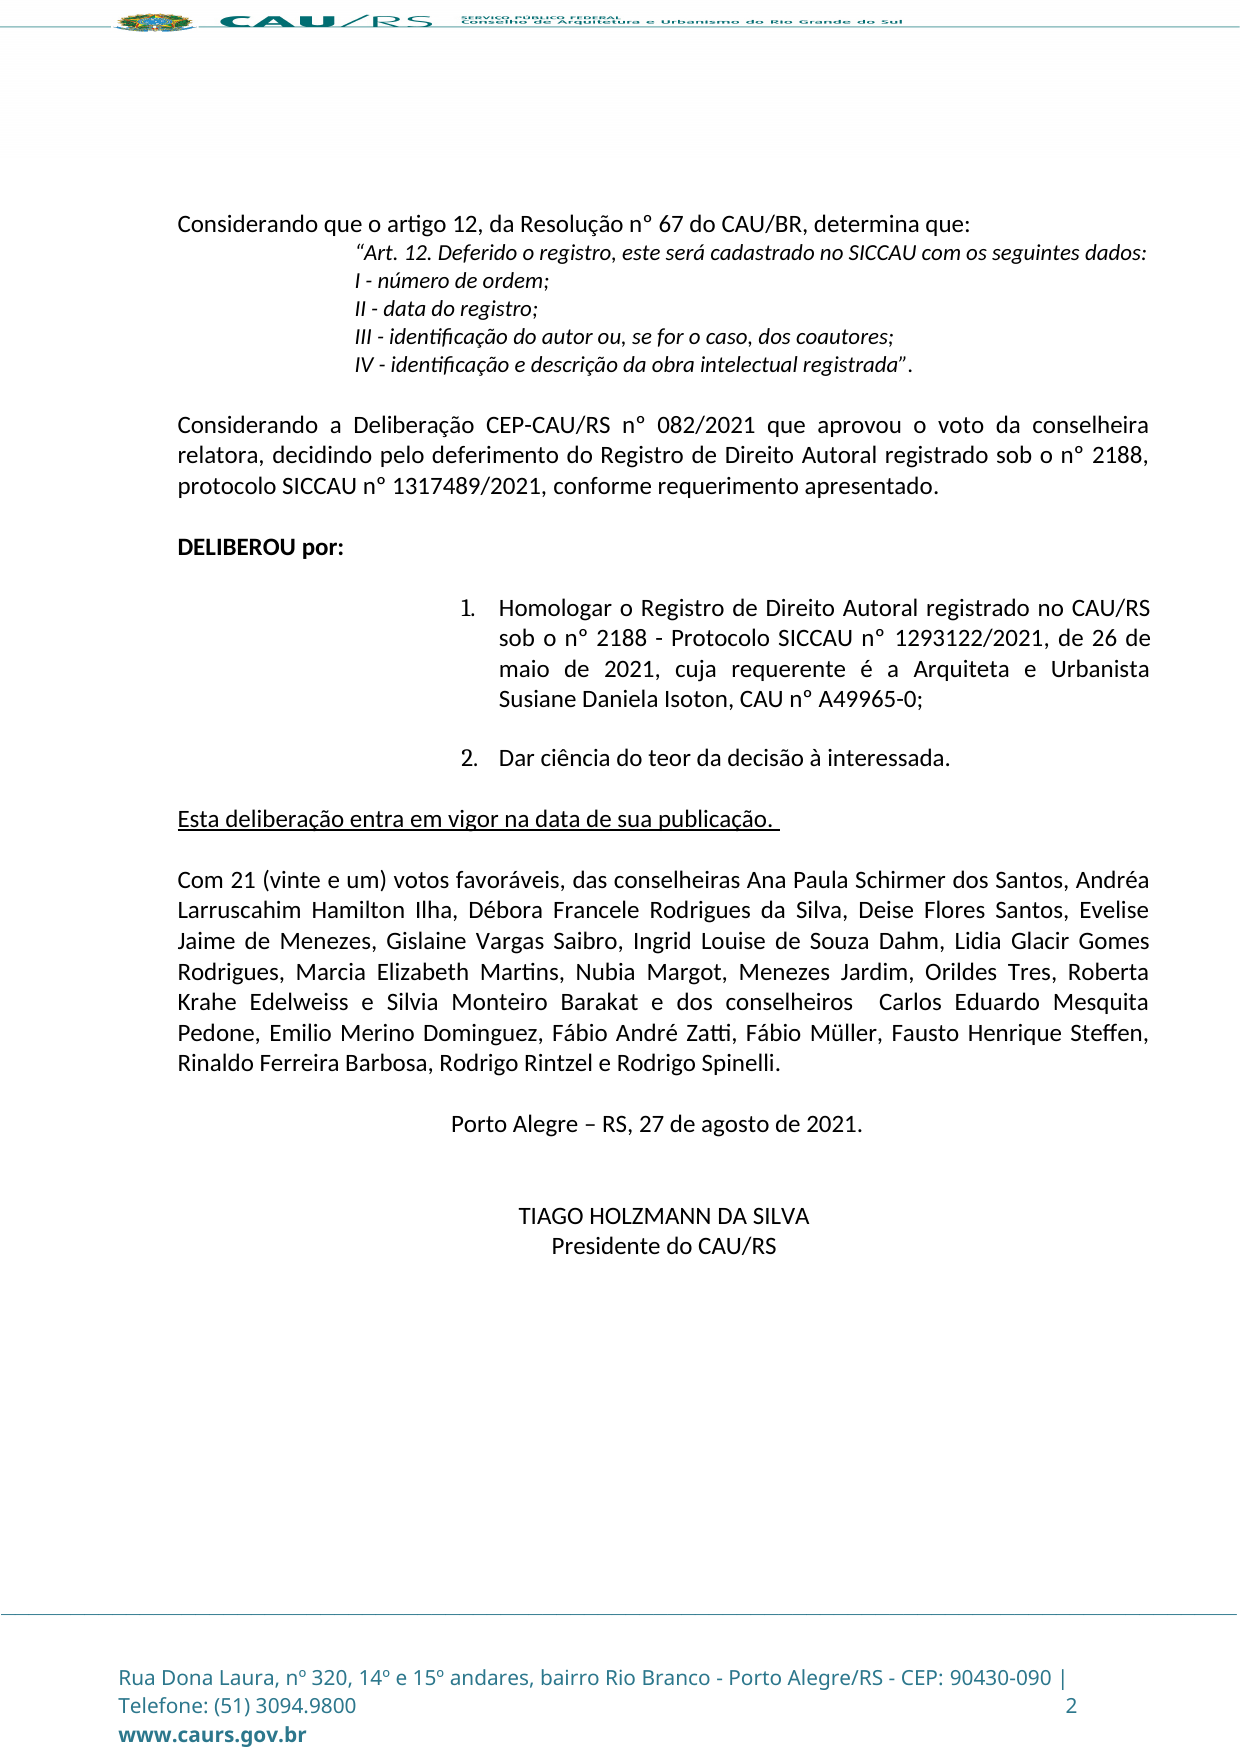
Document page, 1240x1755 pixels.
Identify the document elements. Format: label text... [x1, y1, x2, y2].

list Homologar o Registro de Direito Autoral registrado no CAU/RS sob o nº 2188 - Protocolo SICCAU nº 1293122/2021, de 26 de maio de 2021, cuja requerente é a Arquiteta e Urbanista Susiane Daniela Isoton, CAU nº A49965-0; [461, 592, 1151, 714]
text II - data do registro; [354, 294, 1151, 322]
text IV - identificação e descrição da obra intelectual registrada”. [354, 350, 1151, 378]
text I - número de ordem; [354, 266, 1151, 294]
text Considerando que o artigo 12, da Resolução nº 67 do CAU/BR, determina que: [177, 208, 1151, 238]
text Com 21 (vinte e um) votos favoráveis, das conselheiras Ana Paula Schirmer dos Santos, Andréa Larruscahim Hamilton Ilha, Débora Francele Rodrigues da Silva, Deise Flores Santos, Evelise Jaime de Menezes, Gislaine Vargas Saibro, Ingrid Louise de Souza Dahm, Lidia Glacir Gomes Rodrigues, Marcia Elizabeth Martins, Nubia Margot, Menezes Jardim, Orildes Tres, Roberta Krahe Edelweiss e Silvia Monteiro Barakat e dos conselheiros Carlos Eduardo Mesquita Pedone, Emilio Merino Dominguez, Fábio André Zatti, Fábio Müller, Fausto Henrique Steffen, Rinaldo Ferreira Barbosa, Rodrigo Rintzel e Rodrigo Spinelli. [177, 864, 1151, 1078]
text “Art. 12. Deferido o registro, este será cadastrado no SICCAU com os seguintes dados: [354, 238, 1151, 266]
text DELIBEROU por: [177, 531, 1151, 561]
text Presidente do CAU/RS [177, 1230, 1151, 1261]
text Considerando a Deliberação CEP-CAU/RS nº 082/2021 que aprovou o voto da conselheira relatora, decidindo pelo deferimento do Registro de Direito Autoral registrado sob o nº 2188, protocolo SICCAU nº 1317489/2021, conforme requerimento apresentado. [177, 409, 1151, 500]
text TIAGO HOLZMANN DA SILVA [177, 1200, 1151, 1230]
list Esta deliberação entra em vigor na data de sua publicação. [177, 803, 1151, 834]
text III - identificação do autor ou, se for o caso, dos coautores; [354, 322, 1151, 350]
list Dar ciência do teor da decisão à interessada. [461, 742, 1151, 773]
list Porto Alegre – RS, 27 de agosto de 2021. [177, 1108, 1137, 1139]
